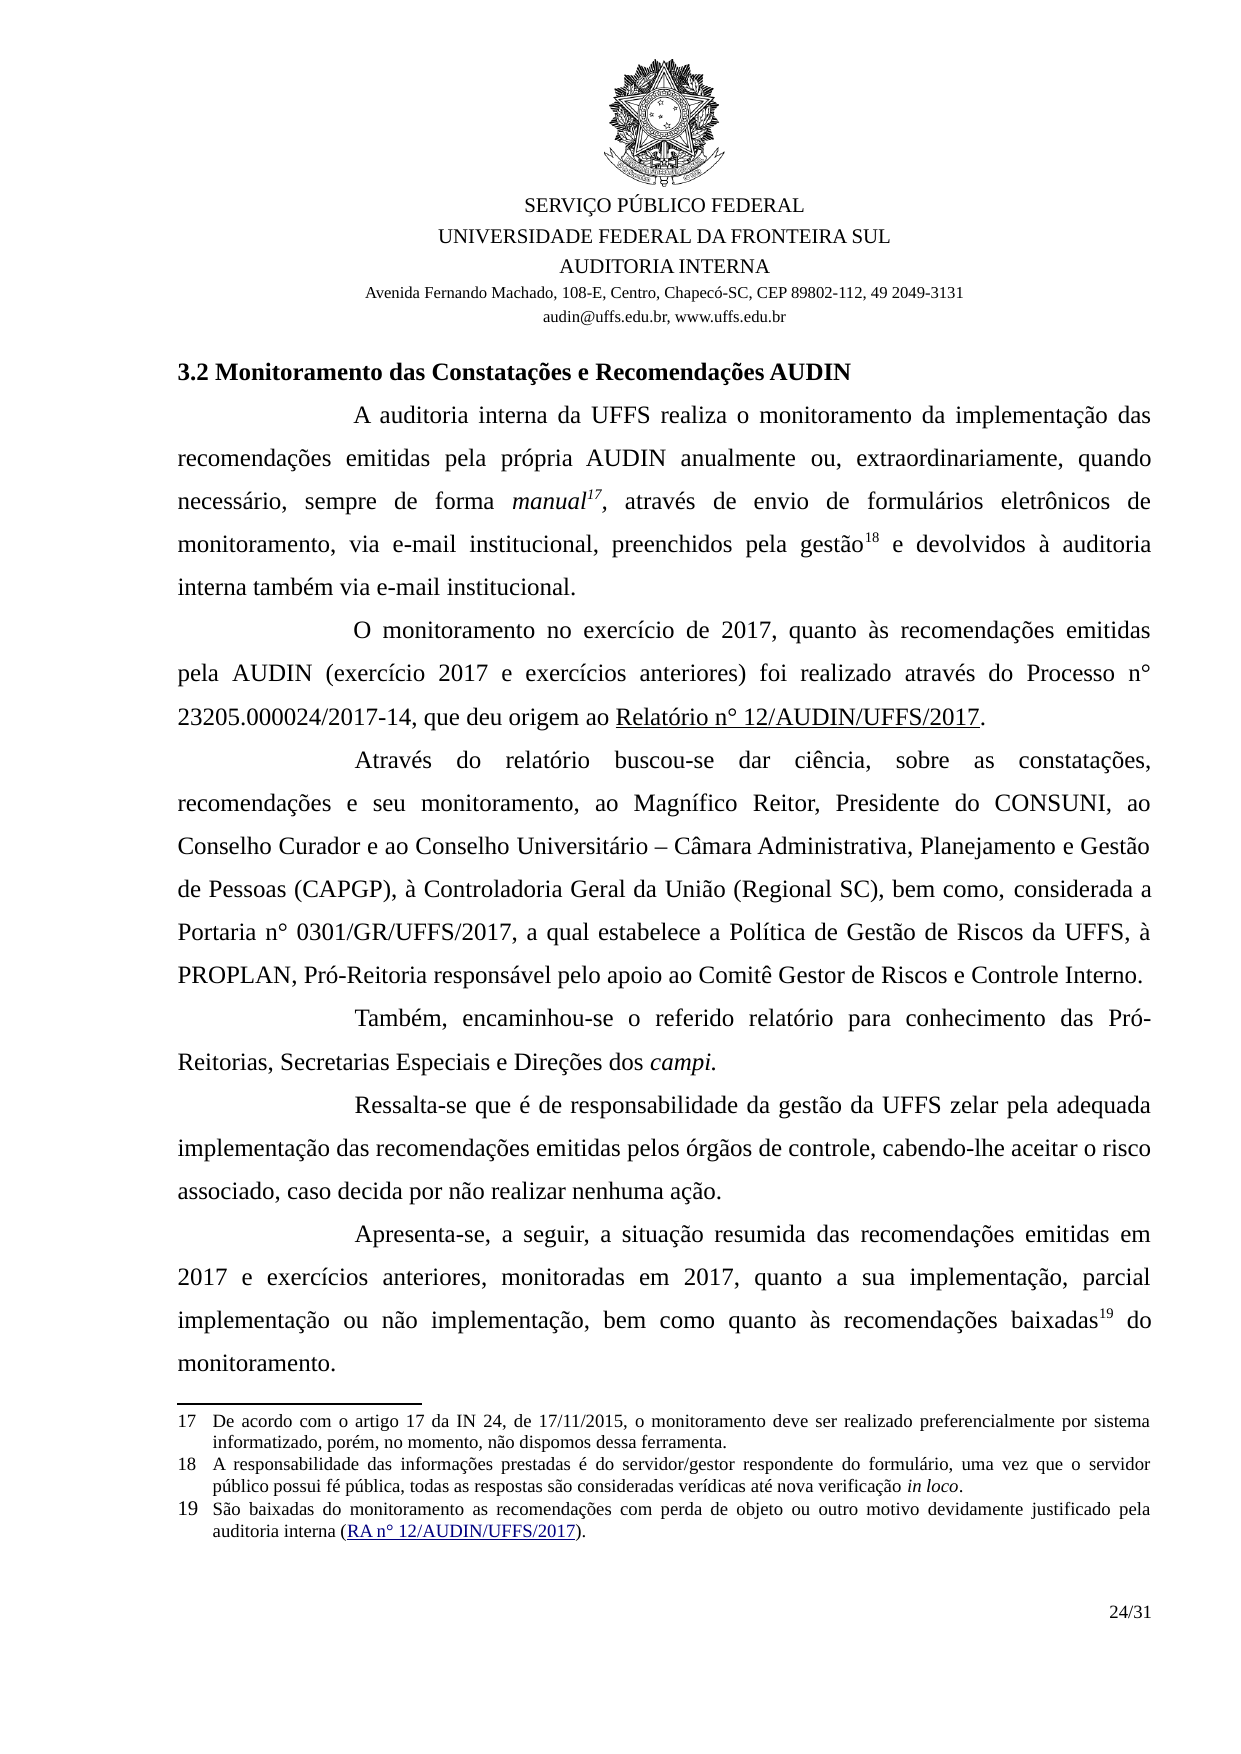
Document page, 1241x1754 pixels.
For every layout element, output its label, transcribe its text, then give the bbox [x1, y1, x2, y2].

text A auditoria interna da UFFS realiza o monitoramento da implementação das recomendações emitidas pela própria AUDIN anualmente ou, extraordinariamente, quando necessário, sempre de forma manual, através de envio de formulários eletrônicos de monitoramento, via e-mail institucional, preenchidos pela gestão e devolvidos à auditoria interna também via e-mail institucional. [177, 400, 1152, 601]
text A responsabilidade das informações prestadas é do servidor/gestor respondente do formulário, uma vez que o servidor público possui fé pública, todas as respostas são consideradas verídicas até nova verificação in loco. [177, 1453, 1152, 1496]
text Também, encaminhou-se o referido relatório para conhecimento das Pró-Reitorias, Secretarias Especiais e Direções dos campi. [177, 1003, 1152, 1075]
text São baixadas do monitoramento as recomendações com perda de objeto ou outro motivo devidamente justificado pela auditoria interna (RA n° 12/AUDIN/UFFS/2017). [177, 1496, 1152, 1542]
text De acordo com o artigo 17 da IN 24, de 17/11/2015, o monitoramento deve ser realizado preferencialmente por sistema informatizado, porém, no momento, não dispomos dessa ferramenta. [177, 1410, 1152, 1453]
text Através do relatório buscou-se dar ciência, sobre as constatações, recomendações e seu monitoramento, ao Magnífico Reitor, Presidente do CONSUNI, ao Conselho Curador e ao Conselho Universitário – Câmara Administrativa, Planejamento e Gestão de Pessoas (CAPGP), à Controladoria Geral da União (Regional SC), bem como, considerada a Portaria n° 0301/GR/UFFS/2017, a qual estabelece a Política de Gestão de Riscos da UFFS, à PROPLAN, Pró-Reitoria responsável pelo apoio ao Comitê Gestor de Riscos e Controle Interno. [177, 745, 1152, 989]
subtitle 3.2 Monitoramento das Constatações e Recomendações AUDIN [177, 357, 1152, 385]
text Ressalta-se que é de responsabilidade da gestão da UFFS zelar pela adequada implementação das recomendações emitidas pelos órgãos de controle, cabendo-lhe aceitar o risco associado, caso decida por não realizar nenhuma ação. [177, 1090, 1152, 1205]
text Apresenta-se, a seguir, a situação resumida das recomendações emitidas em 2017 e exercícios anteriores, monitoradas em 2017, quanto a sua implementação, parcial implementação ou não implementação, bem como quanto às recomendações baixadas do monitoramento. [177, 1219, 1152, 1377]
text O monitoramento no exercício de 2017, quanto às recomendações emitidas pela AUDIN (exercício 2017 e exercícios anteriores) foi realizado através do Processo n° 23205.000024/2017-14, que deu origem ao Relatório n° 12/AUDIN/UFFS/2017. [177, 615, 1152, 730]
